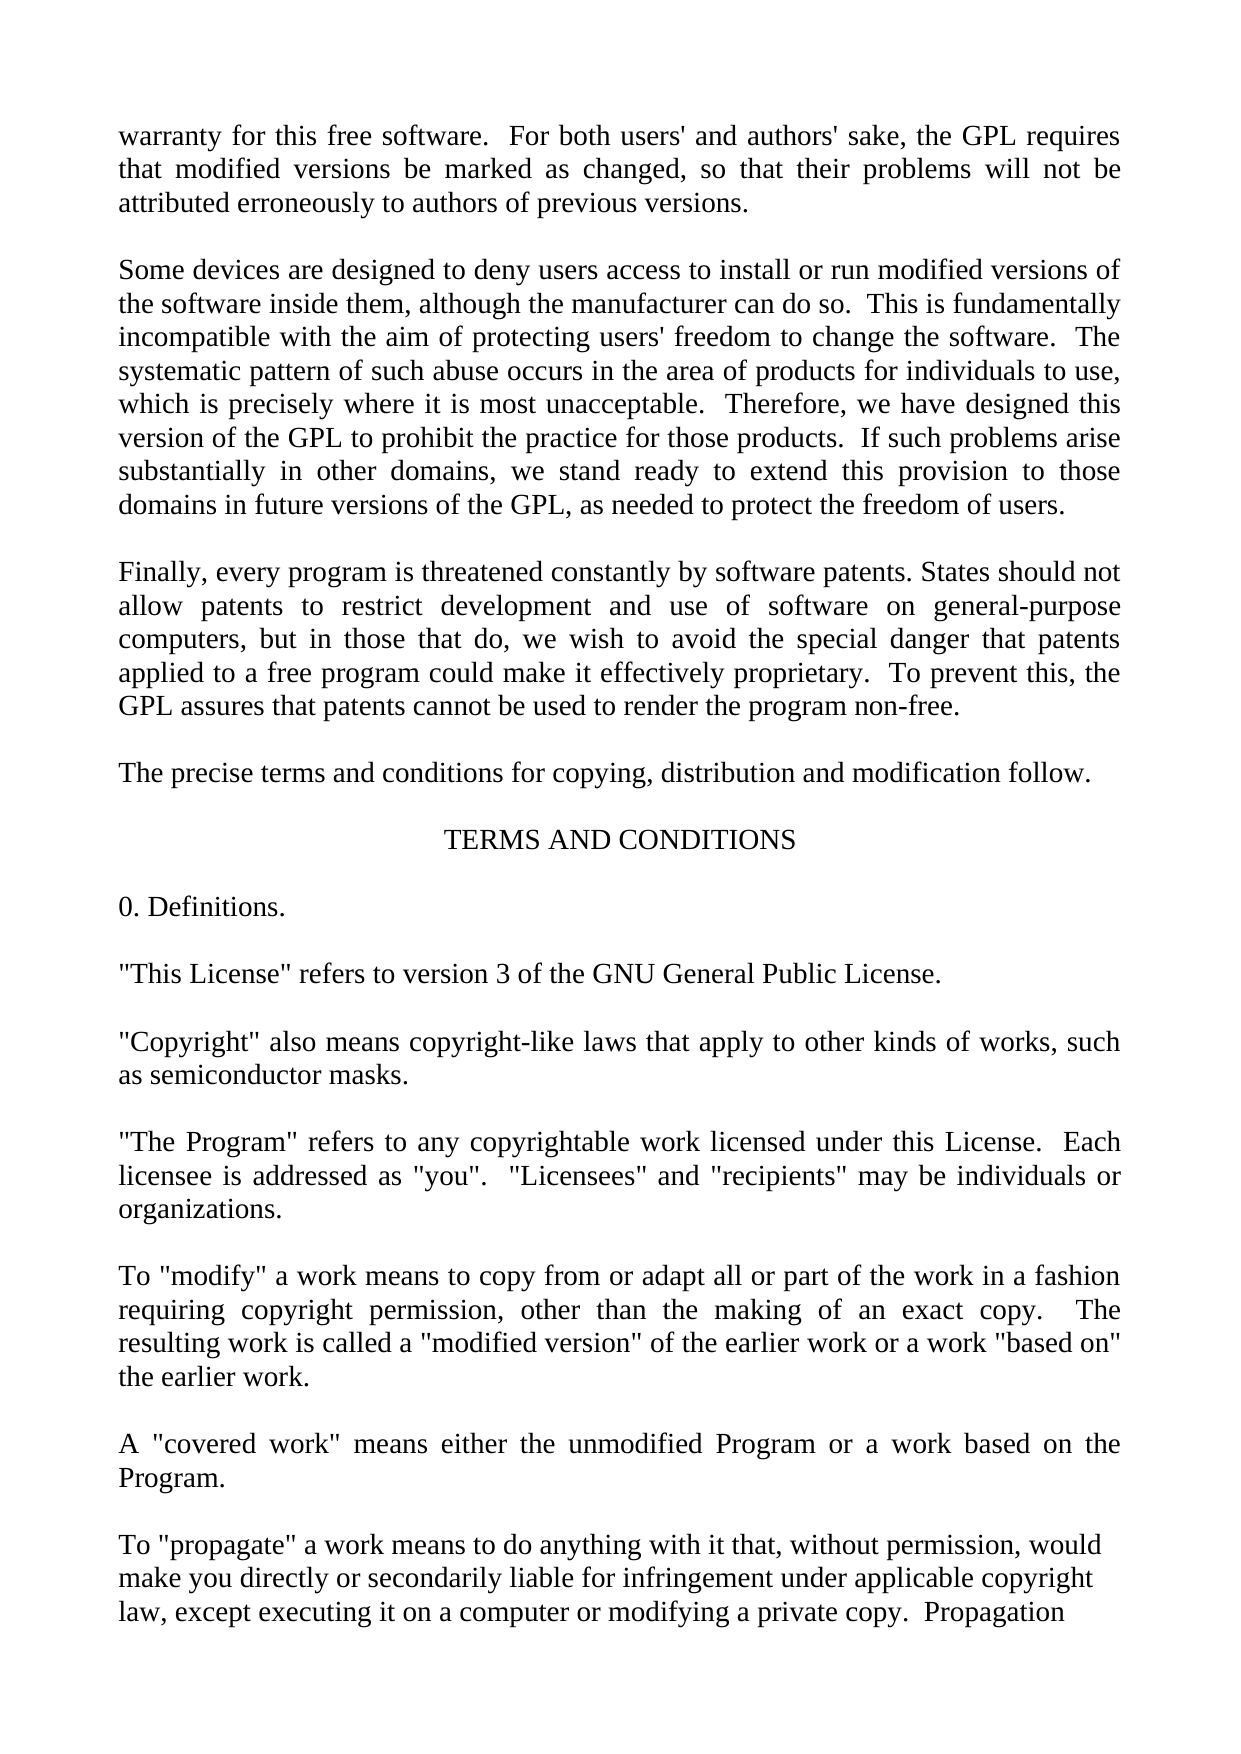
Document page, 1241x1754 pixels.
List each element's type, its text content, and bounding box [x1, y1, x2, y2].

text Finally, every program is threatened constantly by software patents. States should not allow patents to restrict development and use of software on general-purpose computers, but in those that do, we wish to avoid the special danger that patents applied to a free program could make it effectively proprietary. To prevent this, the GPL assures that patents cannot be used to render the program non-free. [118, 554, 1122, 722]
text TERMS AND CONDITIONS [118, 822, 1122, 856]
text "The Program" refers to any copyrightable work licensed under this License. Each licensee is addressed as "you". "Licensees" and "recipients" may be individuals or organizations. [118, 1124, 1122, 1225]
text To "propagate" a work means to do anything with it that, without permission, would make you directly or secondarily liable for infringement under applicable copyright law, except executing it on a computer or modifying a private copy. Propagation [118, 1527, 1122, 1627]
text The precise terms and conditions for copying, distribution and modification follow. [118, 755, 1122, 789]
text A "covered work" means either the unmodified Program or a work based on the Program. [118, 1426, 1122, 1493]
text Some devices are designed to deny users access to install or run modified versions of the software inside them, although the manufacturer can do so. This is fundamentally incompatible with the aim of protecting users' freedom to change the software. The systematic pattern of such abuse occurs in the area of products for individuals to use, which is precisely where it is most unacceptable. Therefore, we have designed this version of the GPL to prohibit the practice for those products. If such problems arise substantially in other domains, we stand ready to extend this provision to those domains in future versions of the GPL, as needed to protect the freedom of users. [118, 252, 1122, 521]
text "Copyright" also means copyright-like laws that apply to other kinds of works, such as semiconductor masks. [118, 1024, 1122, 1091]
text To "modify" a work means to copy from or adapt all or part of the work in a fashion requiring copyright permission, other than the making of an exact copy. The resulting work is called a "modified version" of the earlier work or a work "based on" the earlier work. [118, 1258, 1122, 1393]
text warranty for this free software. For both users' and authors' sake, the GPL requires that modified versions be marked as changed, so that their problems will not be attributed erroneously to authors of previous versions. [118, 118, 1122, 219]
text "This License" refers to version 3 of the GNU General Public License. [118, 957, 1122, 990]
text 0. Definitions. [118, 889, 1122, 923]
